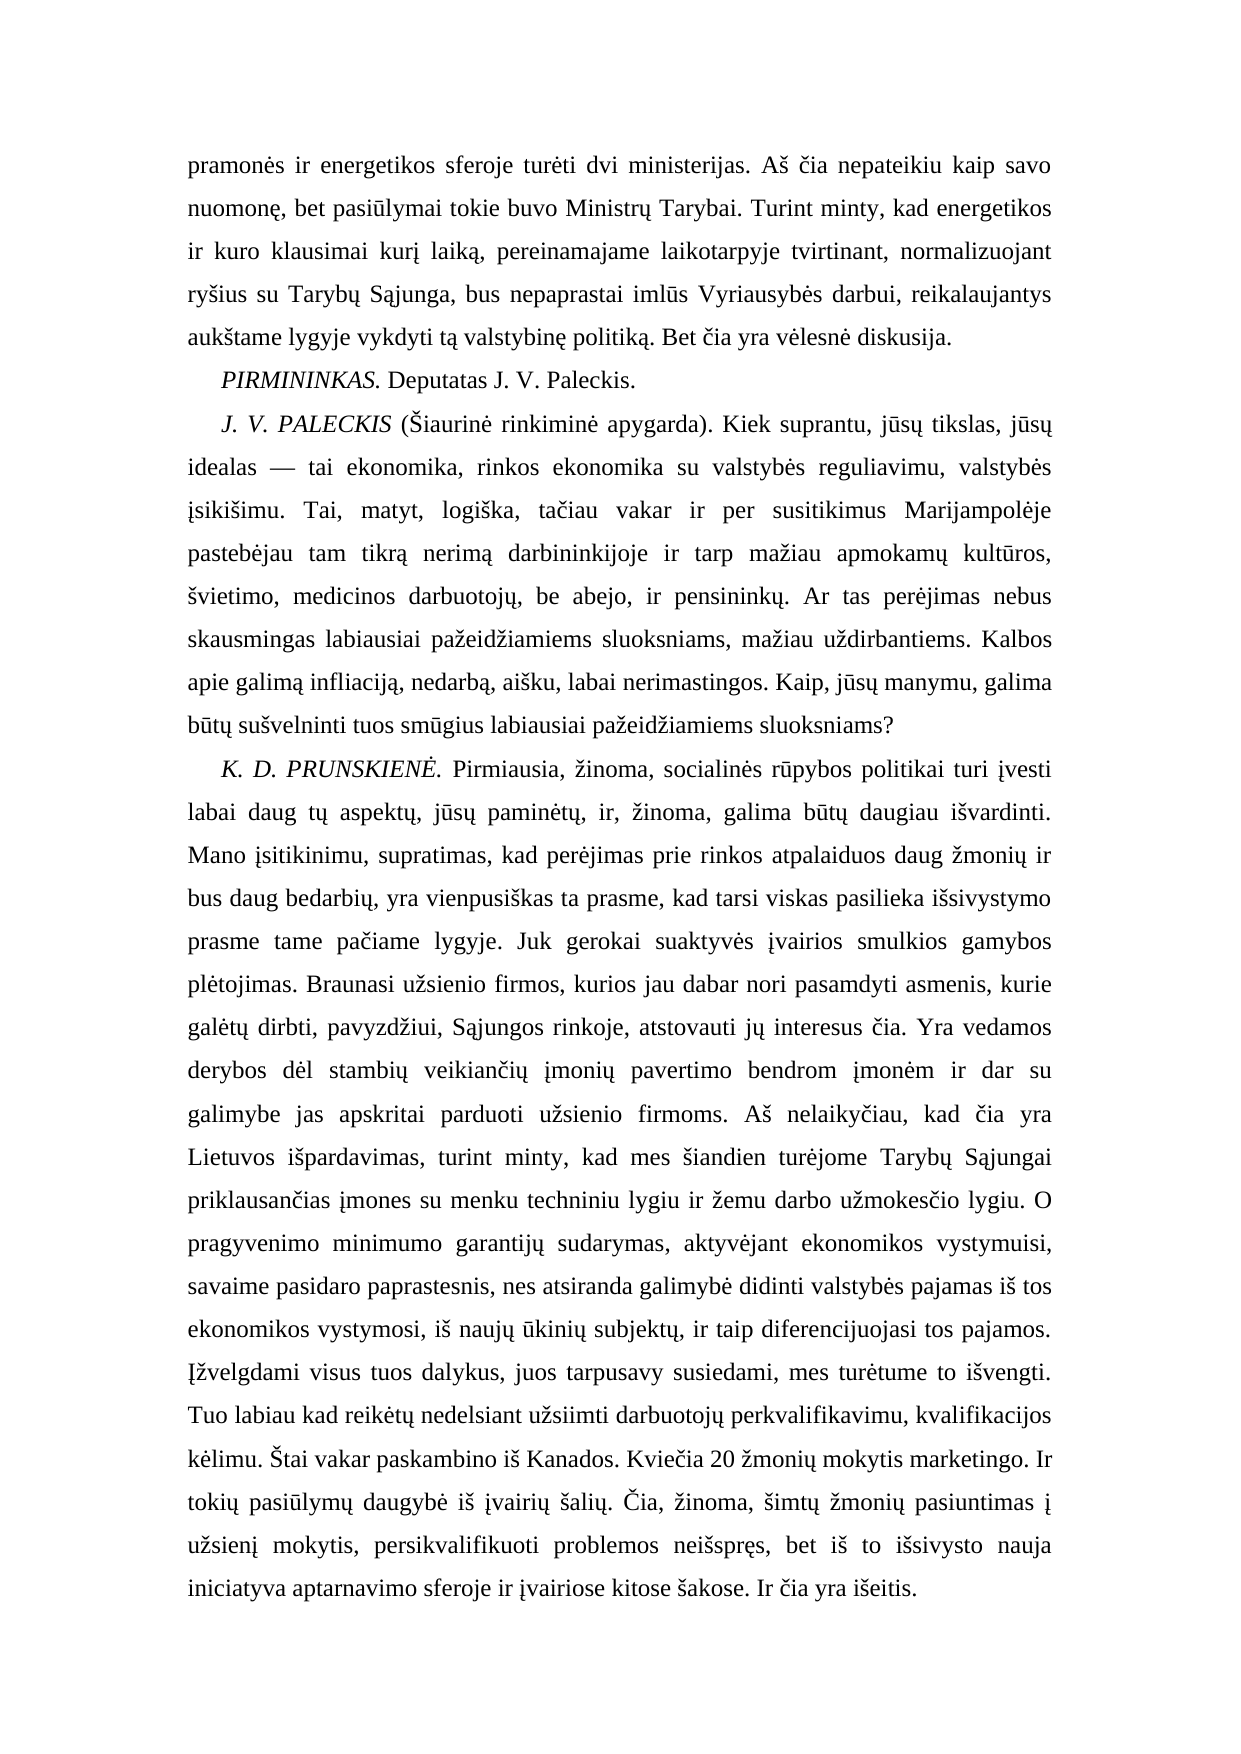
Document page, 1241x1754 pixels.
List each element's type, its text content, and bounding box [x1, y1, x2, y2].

text pramonės ir energetikos sferoje turėti dvi ministerijas. Aš čia nepateikiu kaip savo nuomonę, bet pasiūlymai tokie buvo Ministrų Tarybai. Turint minty, kad energetikos ir kuro klausimai kurį laiką, pereinamajame laikotarpyje tvirtinant, normalizuojant ryšius su Tarybų Sąjunga, bus nepaprastai imlūs Vyriausybės darbui, reikalaujantys aukštame lygyje vykdyti tą valstybinę politiką. Bet čia yra vėlesnė diskusija. [187, 150, 1053, 351]
text J. V. Paleckis (Šiaurinė rinkiminė apygarda). Kiek suprantu, jūsų tikslas, jūsų idealas — tai ekonomika, rinkos ekonomika su valstybės reguliavimu, valstybės įsikišimu. Tai, matyt, logiška, tačiau vakar ir per susitikimus Marijampolėje pastebėjau tam tikrą nerimą darbininkijoje ir tarp mažiau apmokamų kultūros, švietimo, medicinos darbuotojų, be abejo, ir pensininkų. Ar tas perėjimas nebus skausmingas labiausiai pažeidžiamiems sluoksniams, mažiau uždirbantiems. Kalbos apie galimą infliaciją, nedarbą, aišku, labai nerimastingos. Kaip, jūsų manymu, galima būtų sušvelninti tuos smūgius labiausiai pažeidžiamiems sluoksniams? [187, 409, 1053, 739]
text Pirmininkas. Deputatas J. V. Paleckis. [187, 366, 1053, 394]
text K. D. Prunskienė. Pirmiausia, žinoma, socialinės rūpybos politikai turi įvesti labai daug tų aspektų, jūsų paminėtų, ir, žinoma, galima būtų daugiau išvardinti. Mano įsitikinimu, supratimas, kad perėjimas prie rinkos atpalaiduos daug žmonių ir bus daug bedarbių, yra vienpusiškas ta prasme, kad tarsi viskas pasilieka išsivystymo prasme tame pačiame lygyje. Juk gerokai suaktyvės įvairios smulkios gamybos plėtojimas. Braunasi užsienio firmos, kurios jau dabar nori pasamdyti asmenis, kurie galėtų dirbti, pavyzdžiui, Sąjungos rinkoje, atstovauti jų interesus čia. Yra vedamos derybos dėl stambių veikiančių įmonių pavertimo bendrom įmonėm ir dar su galimybe jas apskritai parduoti užsienio firmoms. Aš nelaikyčiau, kad čia yra Lietuvos išpardavimas, turint minty, kad mes šiandien turėjome Tarybų Sąjungai priklausančias įmones su menku techniniu lygiu ir žemu darbo užmokesčio lygiu. O pragyvenimo minimumo garantijų sudarymas, aktyvėjant ekonomikos vystymuisi, savaime pasidaro paprastesnis, nes atsiranda galimybė didinti valstybės pajamas iš tos ekonomikos vystymosi, iš naujų ūkinių subjektų, ir taip diferencijuojasi tos pajamos. Įžvelgdami visus tuos dalykus, juos tarpusavy susiedami, mes turėtume to išvengti. Tuo labiau kad reikėtų nedelsiant užsiimti darbuotojų perkvalifikavimu, kvalifikacijos kėlimu. Štai vakar paskambino iš Kanados. Kviečia 20 žmonių mokytis marketingo. Ir tokių pasiūlymų daugybė iš įvairių šalių. Čia, žinoma, šimtų žmonių pasiuntimas į užsienį mokytis, persikvalifikuoti problemos neišspręs, bet iš to išsivysto nauja iniciatyva aptarnavimo sferoje ir įvairiose kitose šakose. Ir čia yra išeitis. [187, 754, 1053, 1602]
